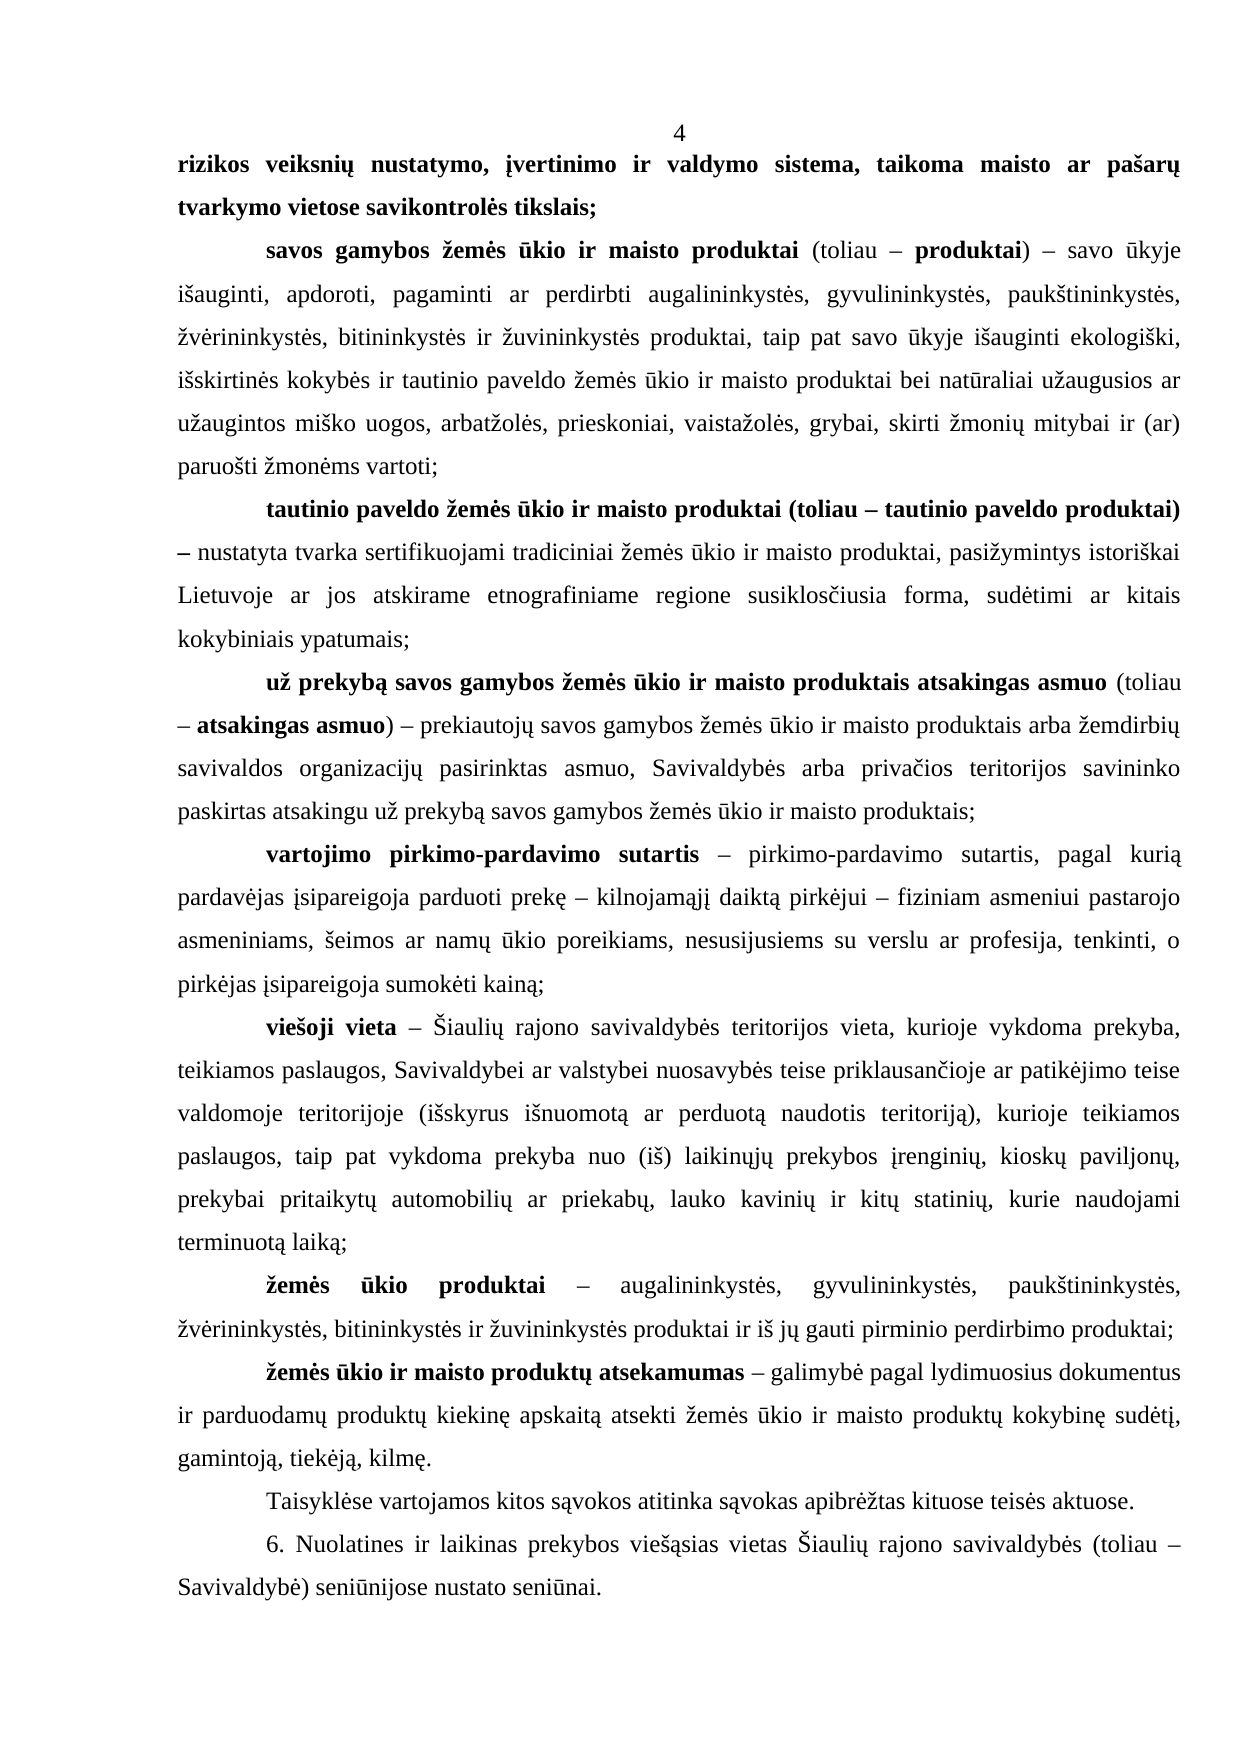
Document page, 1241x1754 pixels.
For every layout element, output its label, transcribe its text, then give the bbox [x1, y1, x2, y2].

text 6. Nuolatines ir laikinas prekybos viešąsias vietas Šiaulių rajono savivaldybės (toliau – Savivaldybė) seniūnijose nustato seniūnai. [177, 1529, 1181, 1601]
text tautinio paveldo žemės ūkio ir maisto produktai (toliau – tautinio paveldo produktai) – nustatyta tvarka sertifikuojami tradiciniai žemės ūkio ir maisto produktai, pasižymintys istoriškai Lietuvoje ar jos atskirame etnografiniame regione susiklosčiusia forma, sudėtimi ar kitais kokybiniais ypatumais; [177, 494, 1181, 652]
text rizikos veiksnių nustatymo, įvertinimo ir valdymo sistema, taikoma maisto ar pašarų tvarkymo vietose savikontrolės tikslais; [177, 149, 1181, 221]
text žemės ūkio ir maisto produktų atsekamumas – galimybė pagal lydimuosius dokumentus ir parduodamų produktų kiekinę apskaitą atsekti žemės ūkio ir maisto produktų kokybinę sudėtį, gamintoją, tiekėją, kilmę. [177, 1357, 1181, 1472]
text vartojimo pirkimo-pardavimo sutartis – pirkimo-pardavimo sutartis, pagal kurią pardavėjas įsipareigoja parduoti prekę – kilnojamąjį daiktą pirkėjui – fiziniam asmeniui pastarojo asmeniniams, šeimos ar namų ūkio poreikiams, nesusijusiems su verslu ar profesija, tenkinti, o pirkėjas įsipareigoja sumokėti kainą; [177, 839, 1181, 997]
text už prekybą savos gamybos žemės ūkio ir maisto produktais atsakingas asmuo (toliau – atsakingas asmuo) – prekiautojų savos gamybos žemės ūkio ir maisto produktais arba žemdirbių savivaldos organizacijų pasirinktas asmuo, Savivaldybės arba privačios teritorijos savininko paskirtas atsakingu už prekybą savos gamybos žemės ūkio ir maisto produktais; [177, 667, 1181, 825]
text žemės ūkio produktai – augalininkystės, gyvulininkystės, paukštininkystės, žvėrininkystės, bitininkystės ir žuvininkystės produktai ir iš jų gauti pirminio perdirbimo produktai; [177, 1271, 1181, 1342]
text Taisyklėse vartojamos kitos sąvokos atitinka sąvokas apibrėžtas kituose teisės aktuose. [177, 1486, 1181, 1515]
text viešoji vieta – Šiaulių rajono savivaldybės teritorijos vieta, kurioje vykdoma prekyba, teikiamos paslaugos, Savivaldybei ar valstybei nuosavybės teise priklausančioje ar patikėjimo teise valdomoje teritorijoje (išskyrus išnuomotą ar perduotą naudotis teritoriją), kurioje teikiamos paslaugos, taip pat vykdoma prekyba nuo (iš) laikinųjų prekybos įrenginių, kioskų paviljonų, prekybai pritaikytų automobilių ar priekabų, lauko kavinių ir kitų statinių, kurie naudojami terminuotą laiką; [177, 1012, 1181, 1256]
text savos gamybos žemės ūkio ir maisto produktai (toliau – produktai) – savo ūkyje išauginti, apdoroti, pagaminti ar perdirbti augalininkystės, gyvulininkystės, paukštininkystės, žvėrininkystės, bitininkystės ir žuvininkystės produktai, taip pat savo ūkyje išauginti ekologiški, išskirtinės kokybės ir tautinio paveldo žemės ūkio ir maisto produktai bei natūraliai užaugusios ar užaugintos miško uogos, arbatžolės, prieskoniai, vaistažolės, grybai, skirti žmonių mitybai ir (ar) paruošti žmonėms vartoti; [177, 236, 1181, 480]
